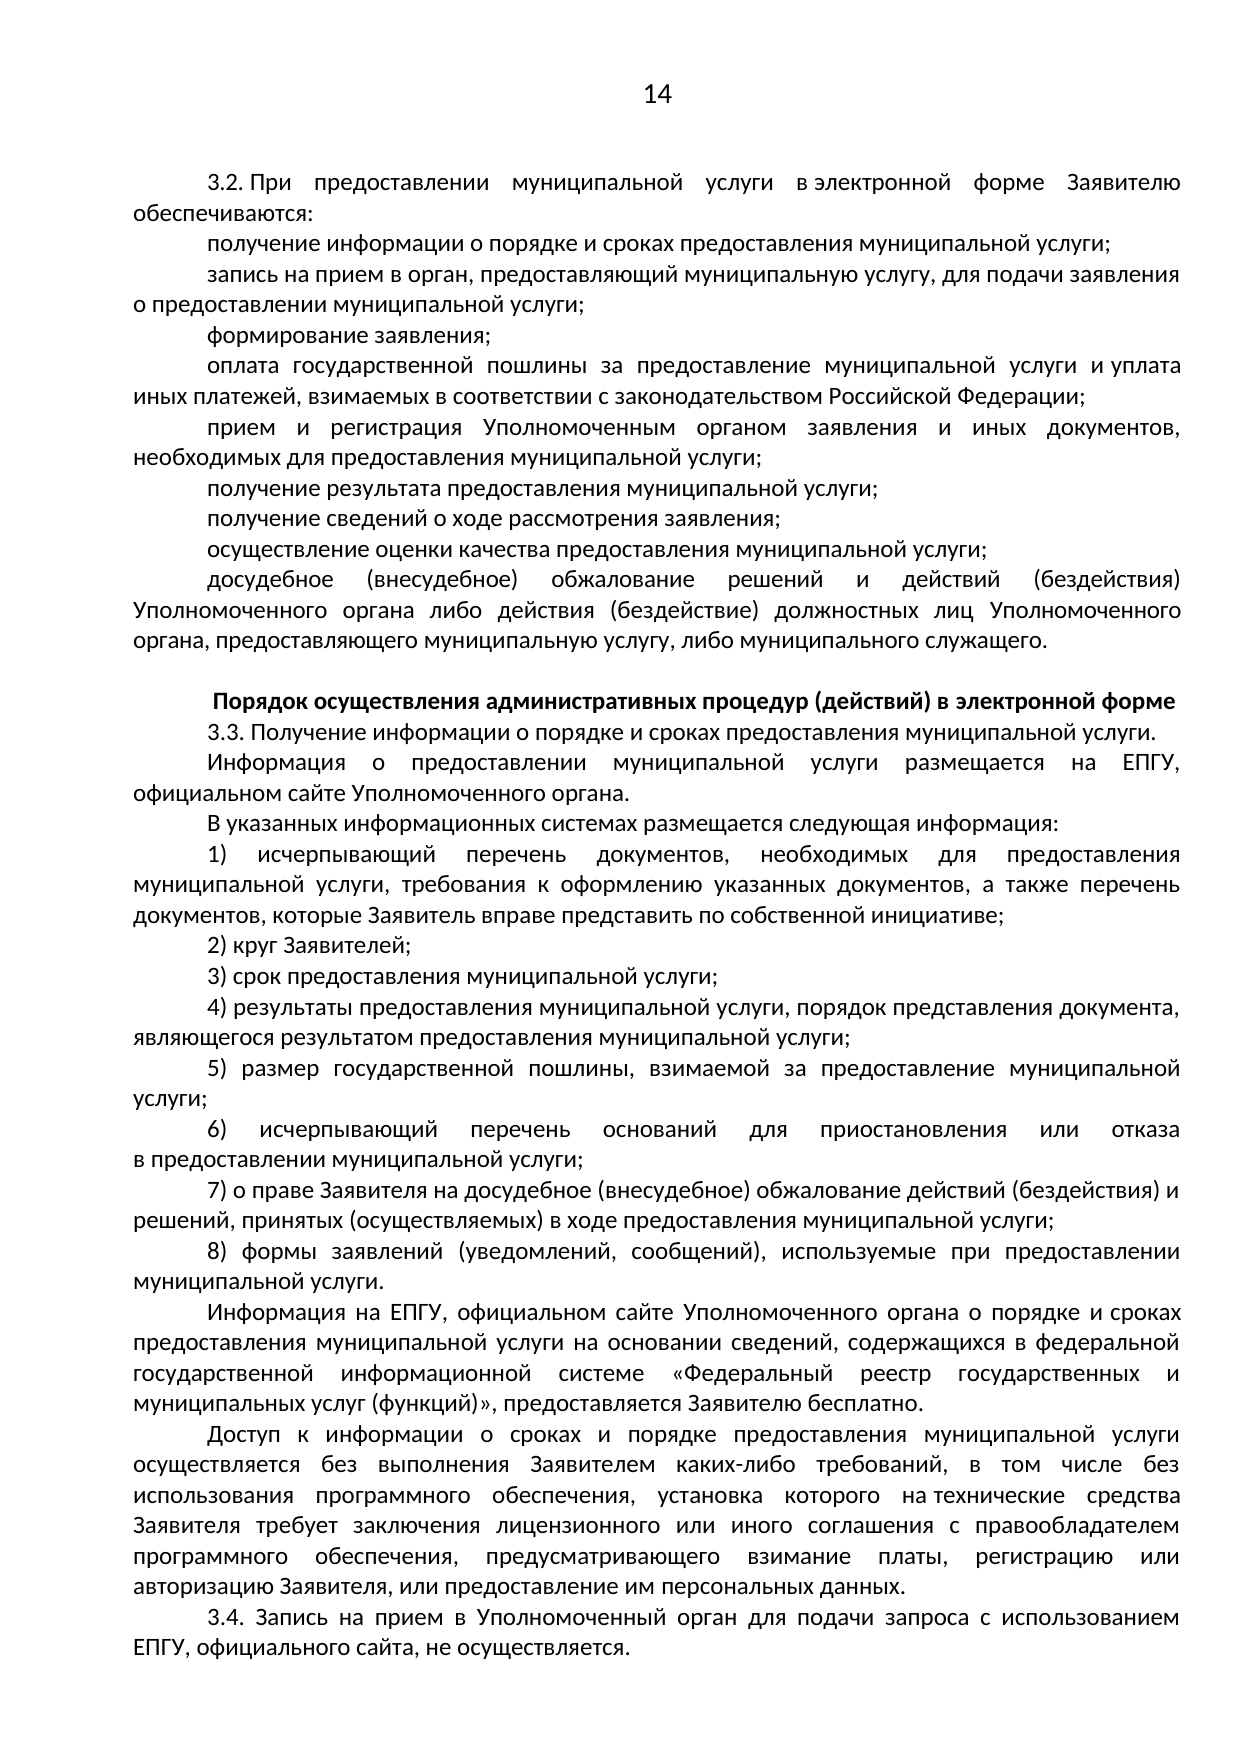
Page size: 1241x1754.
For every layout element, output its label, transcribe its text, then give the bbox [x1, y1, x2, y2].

text 6) исчерпывающий перечень оснований для приостановления или отказа в предоставлении муниципальной услуги; [133, 1113, 1181, 1174]
text 5) размер государственной пошлины, взимаемой за предоставление муниципальной услуги; [133, 1052, 1181, 1113]
text запись на прием в орган, предоставляющий муниципальную услугу, для подачи заявления о предоставлении муниципальной услуги; [133, 258, 1181, 319]
text Информация на ЕПГУ, официальном сайте Уполномоченного органа о порядке и сроках предоставления муниципальной услуги на основании сведений, содержащихся в федеральной государственной информационной системе «Федеральный реестр государственных и муниципальных услуг (функций)», предоставляется Заявителю бесплатно. [133, 1296, 1181, 1418]
text Информация о предоставлении муниципальной услуги размещается на ЕПГУ, официальном сайте Уполномоченного органа. [133, 746, 1181, 807]
text 3.3. Получение информации о порядке и сроках предоставления муниципальной услуги. [133, 716, 1181, 746]
text 1) исчерпывающий перечень документов, необходимых для предоставления муниципальной услуги, требования к оформлению указанных документов, а также перечень документов, которые Заявитель вправе представить по собственной инициативе; [133, 838, 1181, 929]
text получение сведений о ходе рассмотрения заявления; [133, 502, 1181, 533]
text осуществление оценки качества предоставления муниципальной услуги; [133, 533, 1181, 563]
text формирование заявления; [133, 319, 1181, 350]
text Доступ к информации о сроках и порядке предоставления муниципальной услуги осуществляется без выполнения Заявителем каких-либо требований, в том числе без использования программного обеспечения, установка которого на технические средства Заявителя требует заключения лицензионного или иного соглашения с правообладателем программного обеспечения, предусматривающего взимание платы, регистрацию или авторизацию Заявителя, или предоставление им персональных данных. [133, 1418, 1181, 1601]
text 3.4. Запись на прием в Уполномоченный орган для подачи запроса с использованием ЕПГУ, официального сайта, не осуществляется. [133, 1601, 1181, 1662]
text 4) результаты предоставления муниципальной услуги, порядок представления документа, являющегося результатом предоставления муниципальной услуги; [133, 991, 1181, 1052]
text 3) срок предоставления муниципальной услуги; [133, 960, 1181, 991]
text получение информации о порядке и сроках предоставления муниципальной услуги; [133, 228, 1181, 258]
text 2) круг Заявителей; [133, 929, 1181, 960]
text получение результата предоставления муниципальной услуги; [133, 472, 1181, 502]
text 8) формы заявлений (уведомлений, сообщений), используемые при предоставлении муниципальной услуги. [133, 1235, 1181, 1296]
text 3.2. При предоставлении муниципальной услуги в электронной форме Заявителю обеспечиваются: [133, 167, 1181, 228]
text оплата государственной пошлины за предоставление муниципальной услуги и уплата иных платежей, взимаемых в соответствии с законодательством Российской Федерации; [133, 350, 1181, 411]
text В указанных информационных системах размещается следующая информация: [133, 807, 1181, 838]
text досудебное (внесудебное) обжалование решений и действий (бездействия) Уполномоченного органа либо действия (бездействие) должностных лиц Уполномоченного органа, предоставляющего муниципальную услугу, либо муниципального служащего. [133, 563, 1181, 655]
text 7) о праве Заявителя на досудебное (внесудебное) обжалование действий (бездействия) и решений, принятых (осуществляемых) в ходе предоставления муниципальной услуги; [133, 1174, 1181, 1235]
text прием и регистрация Уполномоченным органом заявления и иных документов, необходимых для предоставления муниципальной услуги; [133, 411, 1181, 472]
text Порядок осуществления административных процедур (действий) в электронной форме [133, 685, 1181, 716]
